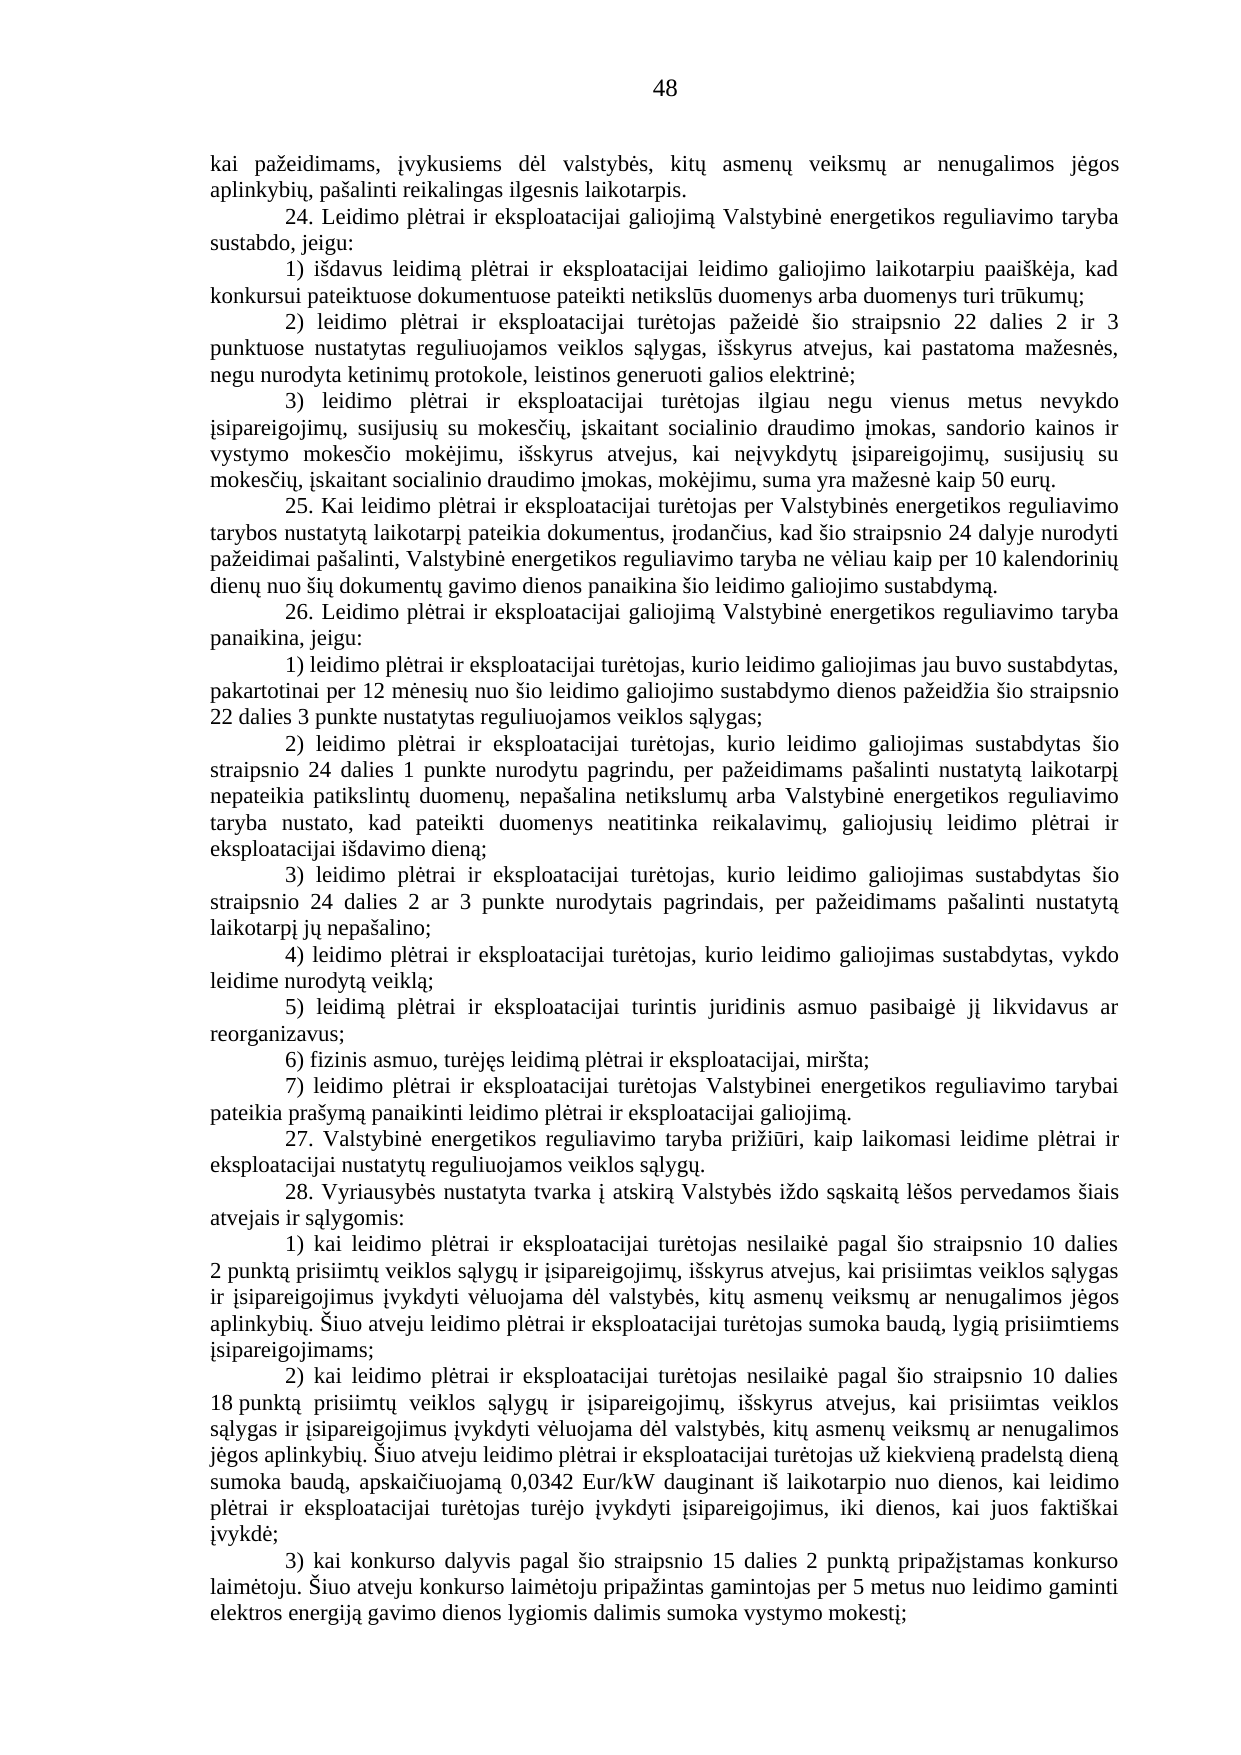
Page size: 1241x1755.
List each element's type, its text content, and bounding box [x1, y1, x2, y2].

text 1) išdavus leidimą plėtrai ir eksploatacijai leidimo galiojimo laikotarpiu paaiškėja, kad konkursui pateiktuose dokumentuose pateikti netikslūs duomenys arba duomenys turi trūkumų; [210, 255, 1120, 308]
text 7) leidimo plėtrai ir eksploatacijai turėtojas Valstybinei energetikos reguliavimo tarybai pateikia prašymą panaikinti leidimo plėtrai ir eksploatacijai galiojimą. [210, 1072, 1120, 1125]
text 24. Leidimo plėtrai ir eksploatacijai galiojimą Valstybinė energetikos reguliavimo taryba sustabdo, jeigu: [210, 203, 1120, 255]
text 2) kai leidimo plėtrai ir eksploatacijai turėtojas nesilaikė pagal šio straipsnio 10 dalies 18 punktą prisiimtų veiklos sąlygų ir įsipareigojimų, išskyrus atvejus, kai prisiimtas veiklos sąlygas ir įsipareigojimus įvykdyti vėluojama dėl valstybės, kitų asmenų veiksmų ar nenugalimos jėgos aplinkybių. Šiuo atveju leidimo plėtrai ir eksploatacijai turėtojas už kiekvieną pradelstą dieną sumoka baudą, apskaičiuojamą 0,0342 Eur/kW dauginant iš laikotarpio nuo dienos, kai leidimo plėtrai ir eksploatacijai turėtojas turėjo įvykdyti įsipareigojimus, iki dienos, kai juos faktiškai įvykdė; [210, 1362, 1120, 1547]
text 3) leidimo plėtrai ir eksploatacijai turėtojas, kurio leidimo galiojimas sustabdytas šio straipsnio 24 dalies 2 ar 3 punkte nurodytais pagrindais, per pažeidimams pašalinti nustatytą laikotarpį jų nepašalino; [210, 862, 1120, 941]
text 3) kai konkurso dalyvis pagal šio straipsnio 15 dalies 2 punktą pripažįstamas konkurso laimėtoju. Šiuo atveju konkurso laimėtoju pripažintas gamintojas per 5 metus nuo leidimo gaminti elektros energiją gavimo dienos lygiomis dalimis sumoka vystymo mokestį; [210, 1547, 1120, 1626]
text 1) leidimo plėtrai ir eksploatacijai turėtojas, kurio leidimo galiojimas jau buvo sustabdytas, pakartotinai per 12 mėnesių nuo šio leidimo galiojimo sustabdymo dienos pažeidžia šio straipsnio 22 dalies 3 punkte nustatytas reguliuojamos veiklos sąlygas; [210, 651, 1120, 730]
text 2) leidimo plėtrai ir eksploatacijai turėtojas, kurio leidimo galiojimas sustabdytas šio straipsnio 24 dalies 1 punkte nurodytu pagrindu, per pažeidimams pašalinti nustatytą laikotarpį nepateikia patikslintų duomenų, nepašalina netikslumų arba Valstybinė energetikos reguliavimo taryba nustato, kad pateikti duomenys neatitinka reikalavimų, galiojusių leidimo plėtrai ir eksploatacijai išdavimo dieną; [210, 730, 1120, 862]
text 3) leidimo plėtrai ir eksploatacijai turėtojas ilgiau negu vienus metus nevykdo įsipareigojimų, susijusių su mokesčių, įskaitant socialinio draudimo įmokas, sandorio kainos ir vystymo mokesčio mokėjimu, išskyrus atvejus, kai neįvykdytų įsipareigojimų, susijusių su mokesčių, įskaitant socialinio draudimo įmokas, mokėjimu, suma yra mažesnė kaip 50 eurų. [210, 387, 1120, 493]
text 28. Vyriausybės nustatyta tvarka į atskirą Valstybės iždo sąskaitą lėšos pervedamos šiais atvejais ir sąlygomis: [210, 1178, 1120, 1231]
text kai pažeidimams, įvykusiems dėl valstybės, kitų asmenų veiksmų ar nenugalimos jėgos aplinkybių, pašalinti reikalingas ilgesnis laikotarpis. [210, 150, 1120, 203]
text 4) leidimo plėtrai ir eksploatacijai turėtojas, kurio leidimo galiojimas sustabdytas, vykdo leidime nurodytą veiklą; [210, 941, 1120, 993]
text 26. Leidimo plėtrai ir eksploatacijai galiojimą Valstybinė energetikos reguliavimo taryba panaikina, jeigu: [210, 598, 1120, 651]
text 5) leidimą plėtrai ir eksploatacijai turintis juridinis asmuo pasibaigė jį likvidavus ar reorganizavus; [210, 993, 1120, 1046]
text 2) leidimo plėtrai ir eksploatacijai turėtojas pažeidė šio straipsnio 22 dalies 2 ir 3 punktuose nustatytas reguliuojamos veiklos sąlygas, išskyrus atvejus, kai pastatoma mažesnės, negu nurodyta ketinimų protokole, leistinos generuoti galios elektrinė; [210, 308, 1120, 387]
text 25. Kai leidimo plėtrai ir eksploatacijai turėtojas per Valstybinės energetikos reguliavimo tarybos nustatytą laikotarpį pateikia dokumentus, įrodančius, kad šio straipsnio 24 dalyje nurodyti pažeidimai pašalinti, Valstybinė energetikos reguliavimo taryba ne vėliau kaip per 10 kalendorinių dienų nuo šių dokumentų gavimo dienos panaikina šio leidimo galiojimo sustabdymą. [210, 493, 1120, 598]
text 6) fizinis asmuo, turėjęs leidimą plėtrai ir eksploatacijai, miršta; [210, 1046, 1120, 1072]
text 1) kai leidimo plėtrai ir eksploatacijai turėtojas nesilaikė pagal šio straipsnio 10 dalies 2 punktą prisiimtų veiklos sąlygų ir įsipareigojimų, išskyrus atvejus, kai prisiimtas veiklos sąlygas ir įsipareigojimus įvykdyti vėluojama dėl valstybės, kitų asmenų veiksmų ar nenugalimos jėgos aplinkybių. Šiuo atveju leidimo plėtrai ir eksploatacijai turėtojas sumoka baudą, lygią prisiimtiems įsipareigojimams; [210, 1231, 1120, 1362]
text 27. Valstybinė energetikos reguliavimo taryba prižiūri, kaip laikomasi leidime plėtrai ir eksploatacijai nustatytų reguliuojamos veiklos sąlygų. [210, 1125, 1120, 1178]
